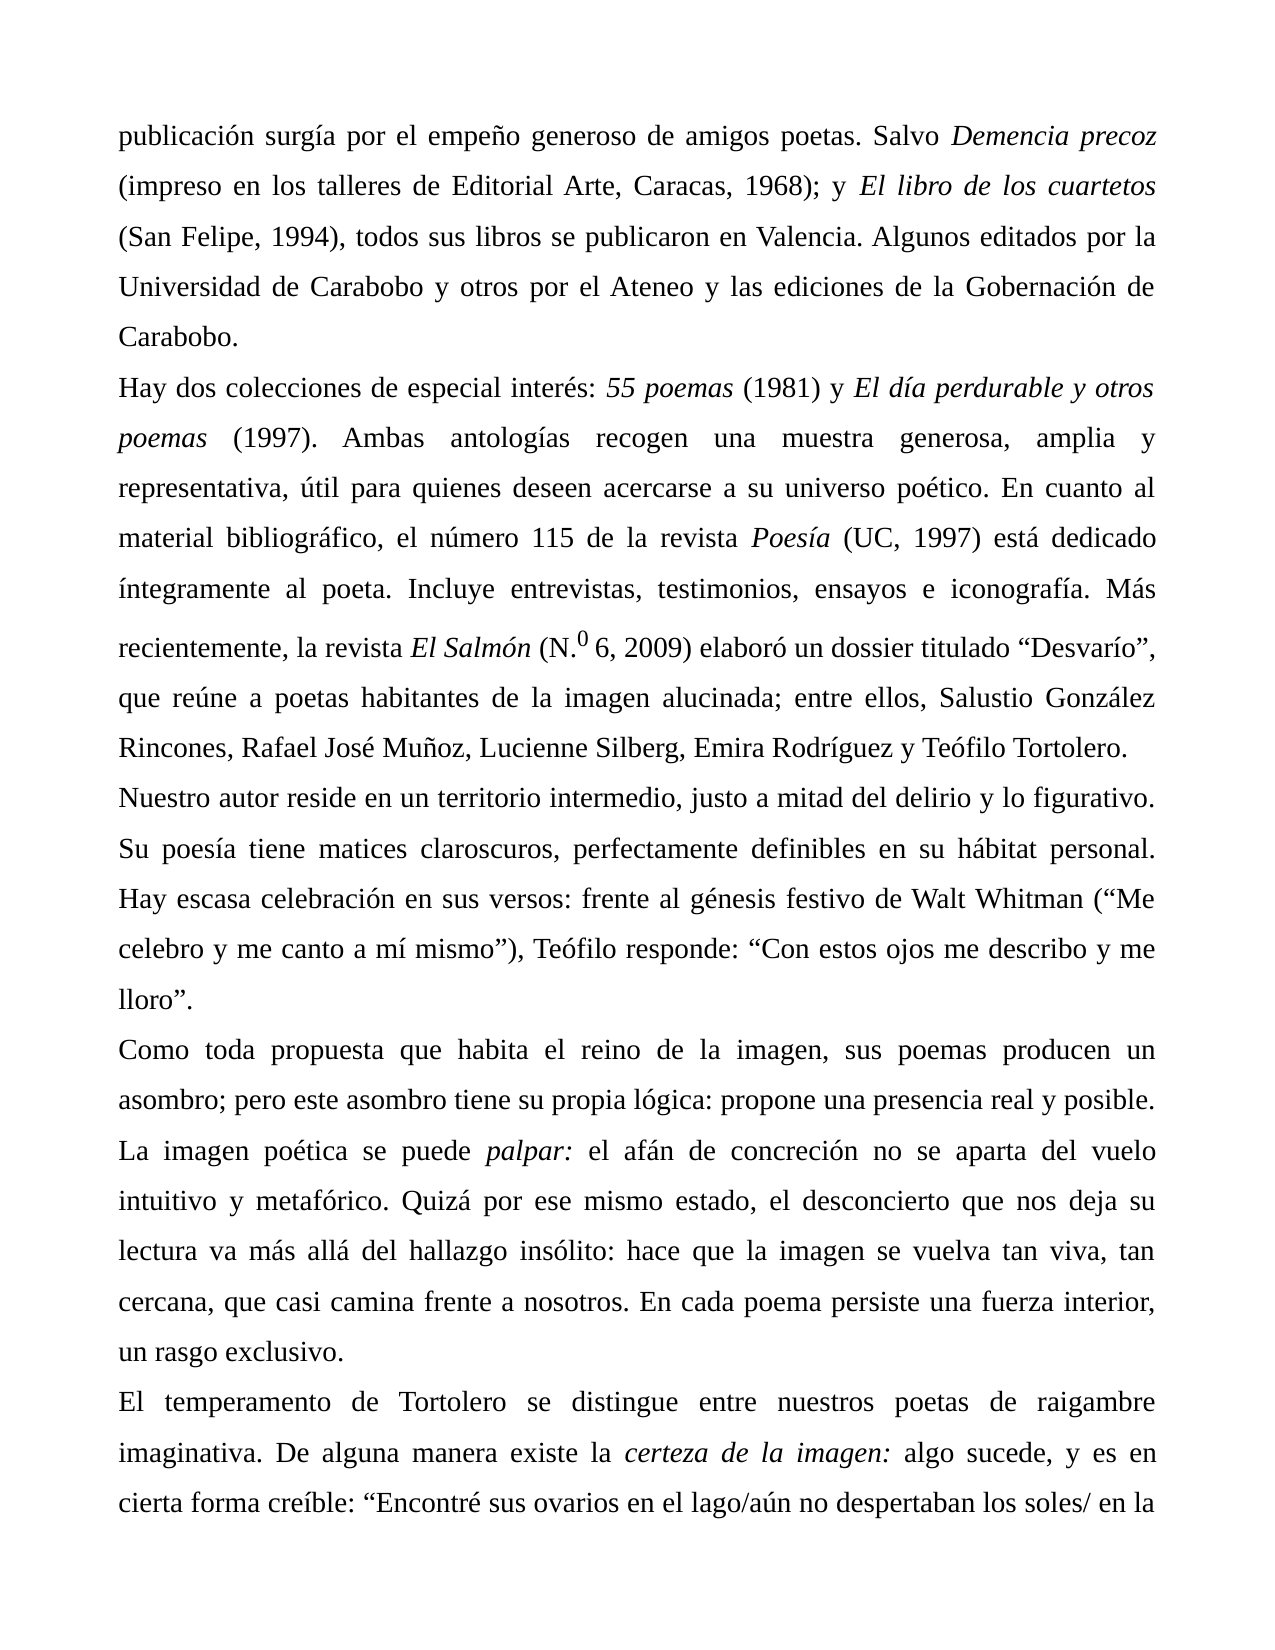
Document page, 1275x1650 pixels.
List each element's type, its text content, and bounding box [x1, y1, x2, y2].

text Nuestro autor reside en un territorio intermedio, justo a mitad del delirio y lo figurativo. Su poesía tiene matices claroscuros, perfectamente definibles en su hábitat personal. Hay escasa celebración en sus versos: frente al génesis festivo de Walt Whitman (“Me celebro y me canto a mí mismo”), Teófilo responde: “Con estos ojos me describo y me lloro”. [118, 781, 1157, 1015]
text Hay dos colecciones de especial interés: 55 poemas (1981) y El día perdurable y otros poemas (1997). Ambas antologías recogen una muestra generosa, amplia y representativa, útil para quienes deseen acercarse a su universo poético. En cuanto al material bibliográfico, el número 115 de la revista Poesía (UC, 1997) está dedicado íntegramente al poeta. Incluye entrevistas, testimonios, ensayos e iconografía. Más recientemente, la revista El Salmón (N.0 6, 2009) elaboró un dossier titulado “Desvarío”, que reúne a poetas habitantes de la imagen alucinada; entre ellos, Salustio González Rincones, Rafael José Muñoz, Lucienne Silberg, Emira Rodríguez y Teófilo Tortolero. [118, 370, 1157, 764]
text Como toda propuesta que habita el reino de la imagen, sus poemas producen un asombro; pero este asombro tiene su propia lógica: propone una presencia real y posible. La imagen poética se puede palpar: el afán de concreción no se aparta del vuelo intuitivo y metafórico. Quizá por ese mismo estado, el desconcierto que nos deja su lectura va más allá del hallazgo insólito: hace que la imagen se vuelva tan viva, tan cercana, que casi camina frente a nosotros. En cada poema persiste una fuerza interior, un rasgo exclusivo. [118, 1032, 1157, 1368]
text El temperamento de Tortolero se distingue entre nuestros poetas de raigambre imaginativa. De alguna manera existe la certeza de la imagen: algo sucede, y es en cierta forma creíble: “Encontré sus ovarios en el lago/aún no despertaban los soles/ en la [118, 1384, 1157, 1518]
text publicación surgía por el empeño generoso de amigos poetas. Salvo Demencia precoz (impreso en los talleres de Editorial Arte, Caracas, 1968); y El libro de los cuartetos (San Felipe, 1994), todos sus libros se publicaron en Valencia. Algunos editados por la Universidad de Carabobo y otros por el Ateneo y las ediciones de la Gobernación de Carabobo. [118, 118, 1157, 353]
